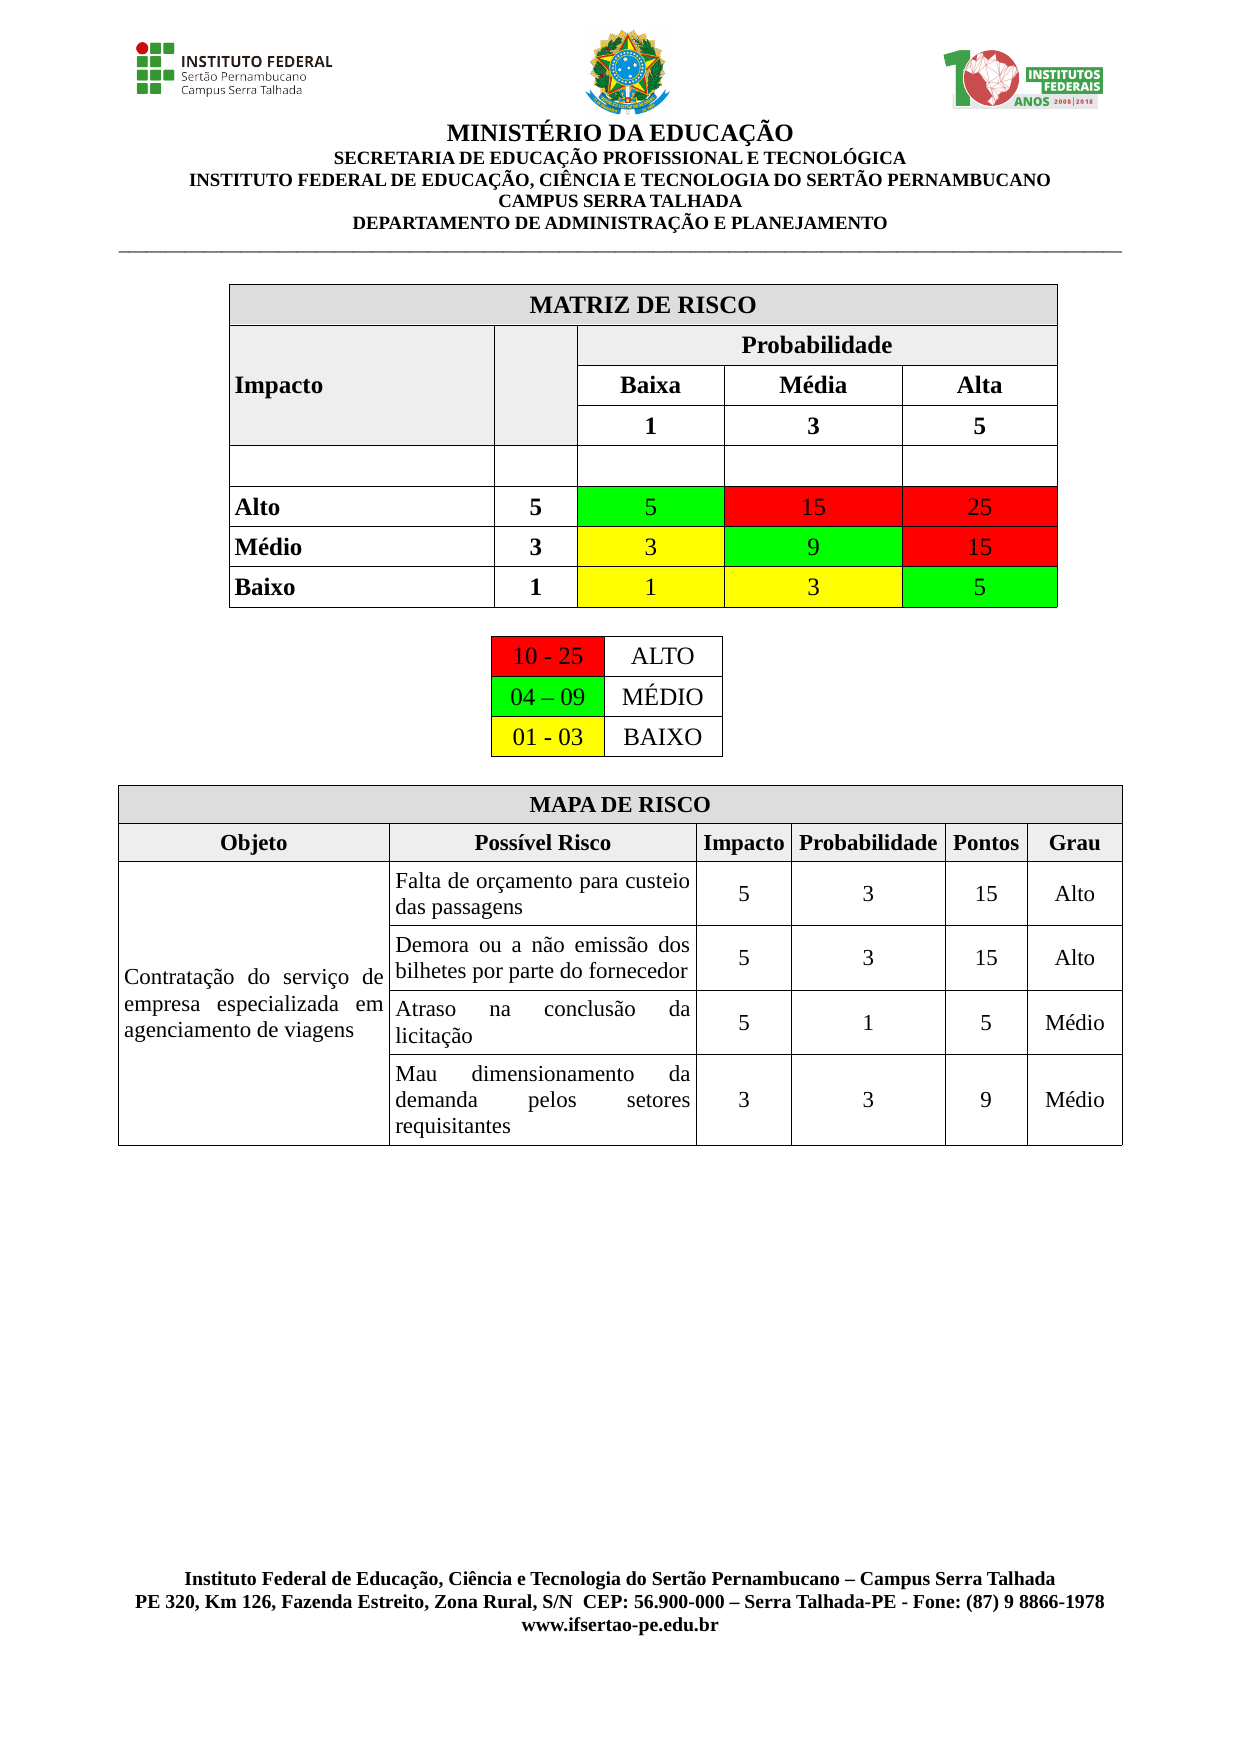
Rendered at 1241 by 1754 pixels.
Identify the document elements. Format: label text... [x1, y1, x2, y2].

table_cell Demora ou a não emissão dos bilhetes por parte do fornecedor [390, 926, 696, 990]
table_cell [578, 446, 724, 486]
table_cell Falta de orçamento para custeio das passagens [390, 862, 696, 925]
table_cell 3 [697, 1055, 791, 1144]
table_cell Possível Risco [390, 824, 696, 861]
table_cell 15 [903, 527, 1057, 566]
table_cell Alta [903, 366, 1057, 405]
table_cell 3 [792, 1055, 945, 1144]
table_cell [495, 446, 577, 486]
table_cell 1 [578, 567, 724, 607]
table_cell 9 [725, 527, 902, 566]
table_cell 3 [725, 406, 902, 445]
table_cell Mau dimensionamento da demanda pelos setores requisitantes [390, 1055, 696, 1144]
picture [943, 50, 1103, 109]
table_cell 1 [495, 567, 577, 607]
table_cell Médio [1028, 1055, 1122, 1144]
table_cell Média [725, 366, 902, 405]
table_cell 3 [495, 527, 577, 566]
table_cell 1 [792, 991, 945, 1054]
table_cell Alto [1028, 862, 1122, 925]
table_header MATRIZ DE RISCO [230, 285, 1057, 324]
table_cell 5 [903, 406, 1057, 445]
picture [582, 27, 673, 117]
table_cell 5 [903, 567, 1057, 607]
table_cell [725, 446, 902, 486]
table_cell 15 [725, 487, 902, 526]
picture [136, 42, 333, 97]
table_cell [230, 446, 494, 486]
table_cell Baixa [578, 366, 724, 405]
table_cell 04 – 09 [492, 677, 604, 716]
table_cell 3 [792, 926, 945, 990]
table_cell 5 [946, 991, 1027, 1054]
table_cell 3 [792, 862, 945, 925]
table_cell [495, 326, 577, 445]
table_cell 01 - 03 [492, 717, 604, 756]
table_cell 5 [697, 991, 791, 1054]
table_cell Impacto [230, 326, 494, 445]
table_cell 3 [725, 567, 902, 607]
table_cell [903, 446, 1057, 486]
table_cell Grau [1028, 824, 1122, 861]
table_cell 5 [697, 862, 791, 925]
table_header 10 - 25 [492, 637, 604, 676]
table_cell Contratação do serviço de empresa especializada em agenciamento de viagens [119, 862, 389, 1144]
table_cell 5 [495, 487, 577, 526]
table_cell 1 [578, 406, 724, 445]
table_cell Impacto [697, 824, 791, 861]
table_cell Pontos [946, 824, 1027, 861]
table_cell MÉDIO [605, 677, 722, 716]
table_cell Atraso na conclusão da licitação [390, 991, 696, 1054]
table_cell Médio [1028, 991, 1122, 1054]
table_cell BAIXO [605, 717, 722, 756]
table_cell 5 [697, 926, 791, 990]
table_cell Probabilidade [578, 326, 1057, 365]
table_cell 15 [946, 926, 1027, 990]
table_cell Baixo [230, 567, 494, 607]
table_header ALTO [605, 637, 722, 676]
table_cell Alto [230, 487, 494, 526]
table_cell 3 [578, 527, 724, 566]
table_cell 25 [903, 487, 1057, 526]
table_header MAPA DE RISCO [119, 786, 1122, 823]
table_cell 15 [946, 862, 1027, 925]
table_cell Médio [230, 527, 494, 566]
table_cell Objeto [119, 824, 389, 861]
table_cell Probabilidade [792, 824, 945, 861]
table_cell 5 [578, 487, 724, 526]
table_cell Alto [1028, 926, 1122, 990]
table_cell 9 [946, 1055, 1027, 1144]
